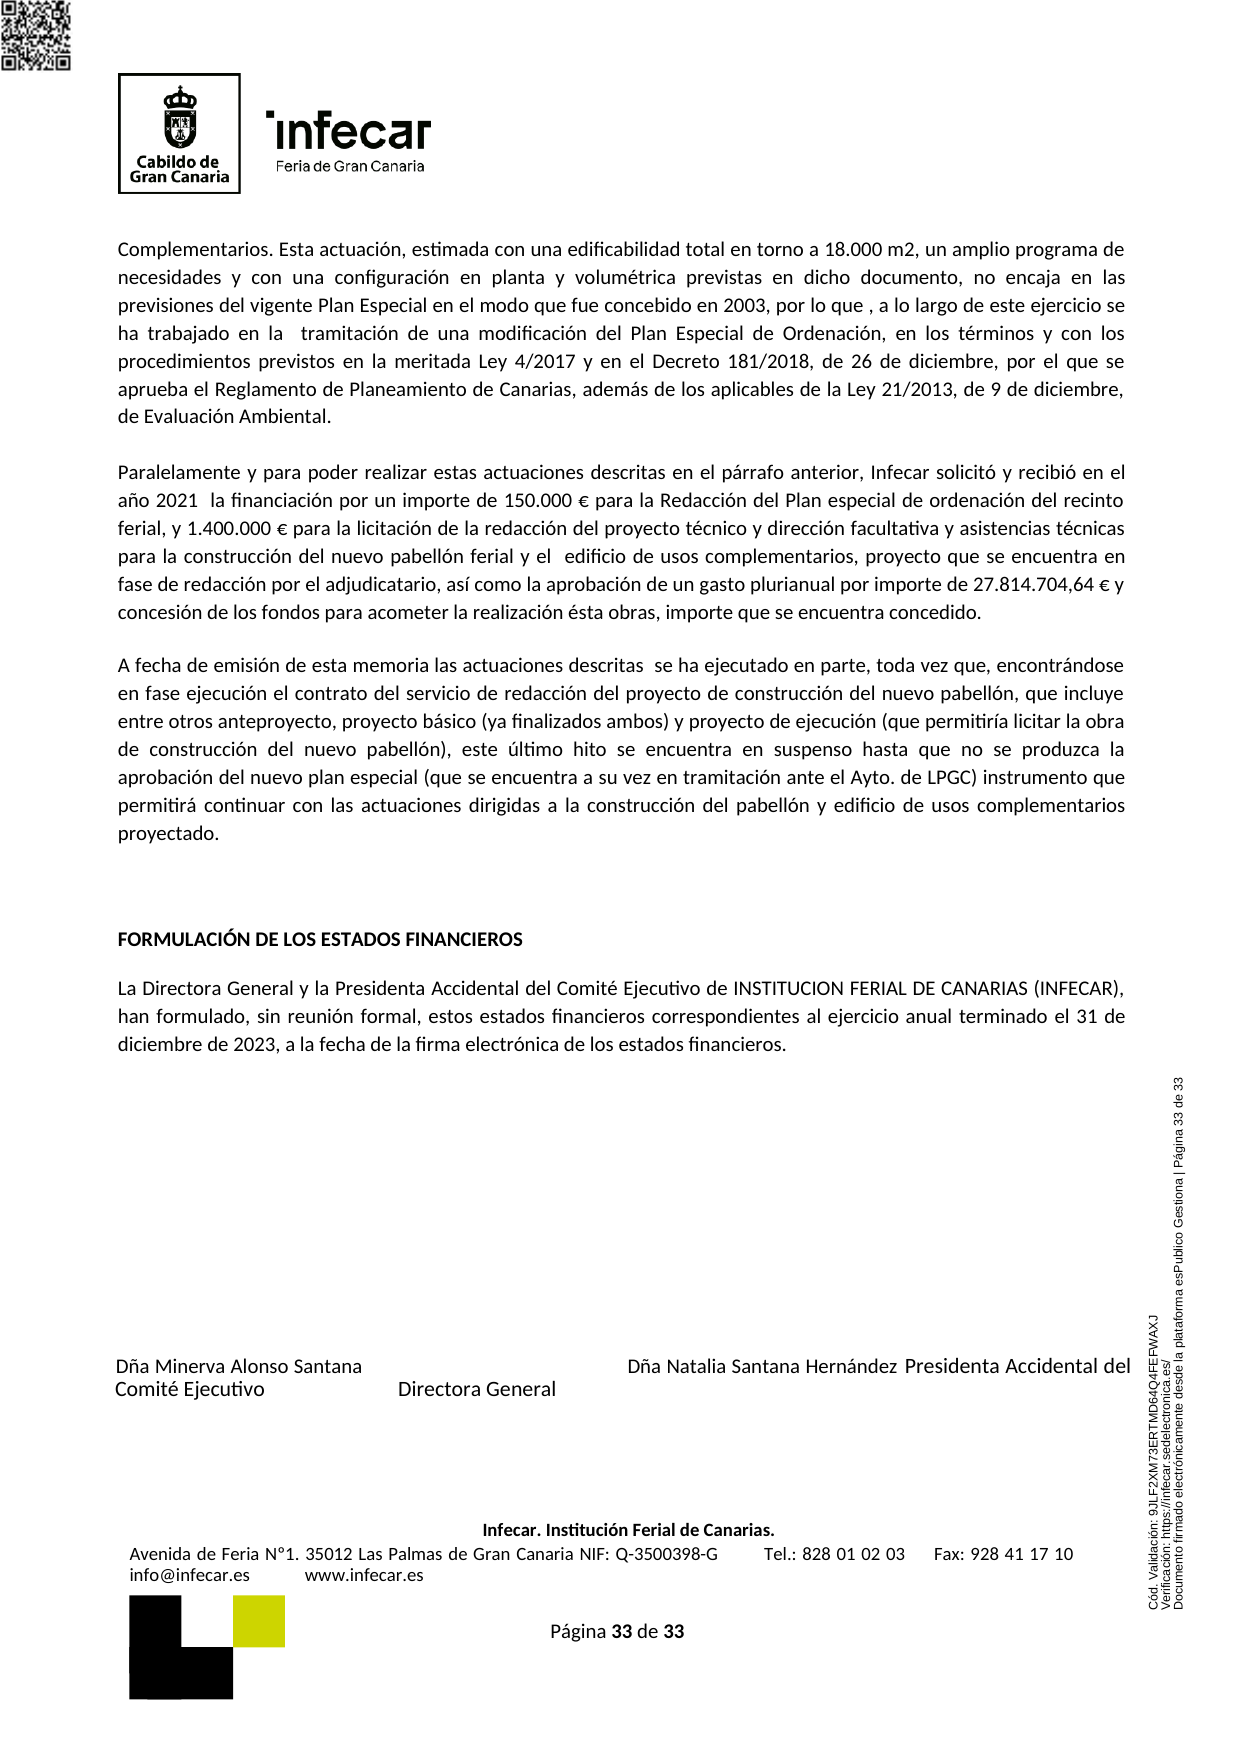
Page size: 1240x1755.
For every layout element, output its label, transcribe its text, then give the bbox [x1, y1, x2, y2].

text Paralelamente y para poder realizar estas actuaciones descritas en el párrafo anterior, Infecar solicitó y recibió en el año 2021 la financiación por un importe de 150.000 € para la Redacción del Plan especial de ordenación del recinto ferial, y 1.400.000 € para la licitación de la redacción del proyecto técnico y dirección facultativa y asistencias técnicas para la construcción del nuevo pabellón ferial y el edificio de usos complementarios, proyecto que se encuentra en fase de redacción por el adjudicatario, así como la aprobación de un gasto plurianual por importe de 27.814.704,64 € y concesión de los fondos para acometer la realización ésta obras, importe que se encuentra concedido. [118, 459, 1127, 624]
subtitle FORMULACIÓN DE LOS ESTADOS FINANCIEROS [118, 926, 1132, 952]
text Dña Minerva Alonso Santana Dña Natalia Santana Hernández Presidenta Accidental del Comité Ejecutivo Directora General [115, 1354, 1131, 1402]
text La Directora General y la Presidenta Accidental del Comité Ejecutivo de INSTITUCION FERIAL DE CANARIAS (INFECAR), han formulado, sin reunión formal, estos estados financieros correspondientes al ejercicio anual terminado el 31 de diciembre de 2023, a la fecha de la firma electrónica de los estados financieros. [118, 975, 1127, 1057]
text Complementarios. Esta actuación, estimada con una edificabilidad total en torno a 18.000 m2, un amplio programa de necesidades y con una configuración en planta y volumétrica previstas en dicho documento, no encaja en las previsiones del vigente Plan Especial en el modo que fue concebido en 2003, por lo que , a lo largo de este ejercicio se ha trabajado en la tramitación de una modificación del Plan Especial de Ordenación, en los términos y con los procedimientos previstos en la meritada Ley 4/2017 y en el Decreto 181/2018, de 26 de diciembre, por el que se aprueba el Reglamento de Planeamiento de Canarias, además de los aplicables de la Ley 21/2013, de 9 de diciembre, de Evaluación Ambiental. [118, 236, 1127, 429]
text A fecha de emisión de esta memoria las actuaciones descritas se ha ejecutado en parte, toda vez que, encontrándose en fase ejecución el contrato del servicio de redacción del proyecto de construcción del nuevo pabellón, que incluye entre otros anteproyecto, proyecto básico (ya finalizados ambos) y proyecto de ejecución (que permitiría licitar la obra de construcción del nuevo pabellón), este último hito se encuentra en suspenso hasta que no se produzca la aprobación del nuevo plan especial (que se encuentra a su vez en tramitación ante el Ayto. de LPGC) instrumento que permitirá continuar con las actuaciones dirigidas a la construcción del pabellón y edificio de usos complementarios proyectado. [118, 652, 1127, 845]
